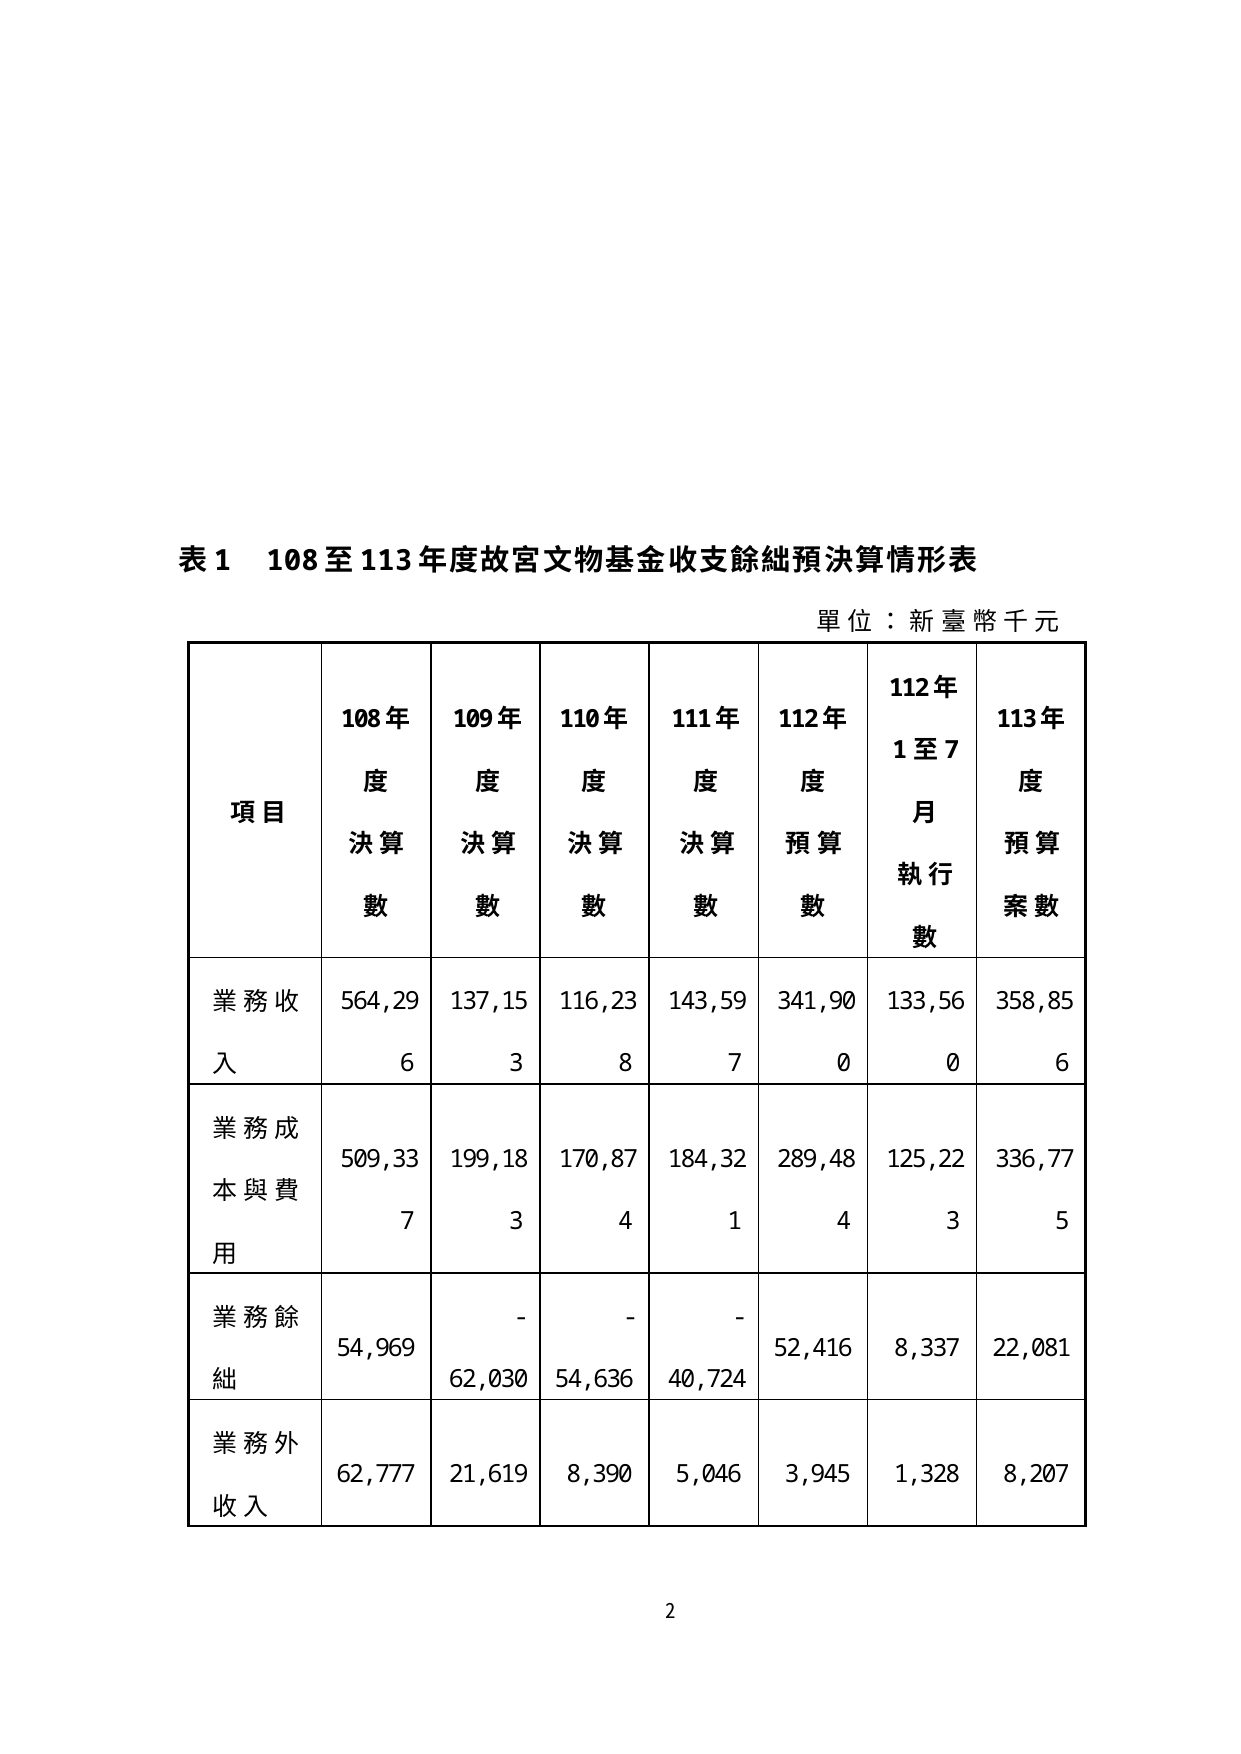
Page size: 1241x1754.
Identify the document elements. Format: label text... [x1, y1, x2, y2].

table_cell 125,223 [868, 1085, 976, 1272]
table_cell 8,390 [541, 1400, 648, 1525]
table_cell 184,321 [650, 1085, 758, 1272]
table_header 項目 [190, 644, 321, 956]
table_cell 21,619 [432, 1400, 539, 1525]
table_cell 業務餘絀 [190, 1274, 321, 1398]
table_cell 358,856 [977, 958, 1084, 1083]
table_cell 業務外收入 [190, 1400, 321, 1525]
table_cell 509,337 [322, 1085, 430, 1272]
table_cell 3,945 [759, 1400, 867, 1525]
table_header 111年度 決算數 [650, 644, 758, 956]
table_header 110年度 決算數 [541, 644, 648, 956]
text 單位：新臺幣千元 [236, 578, 1063, 641]
table_cell 1,328 [868, 1400, 976, 1525]
table_cell 8,337 [868, 1274, 976, 1398]
table_cell 8,207 [977, 1400, 1084, 1525]
table_cell 341,900 [759, 958, 867, 1083]
table_cell 289,484 [759, 1085, 867, 1272]
table_cell 5,046 [650, 1400, 758, 1525]
table_header 113年度 預算案數 [977, 644, 1084, 956]
table_header 109年度 決算數 [432, 644, 539, 956]
table_cell 564,296 [322, 958, 430, 1083]
table_cell -40,724 [650, 1274, 758, 1398]
table_cell -62,030 [432, 1274, 539, 1398]
table_cell 336,775 [977, 1085, 1084, 1272]
table_cell 116,238 [541, 958, 648, 1083]
table_cell 199,183 [432, 1085, 539, 1272]
table_cell 業務收入 [190, 958, 321, 1083]
table_cell 54,969 [322, 1274, 430, 1398]
table_cell 143,597 [650, 958, 758, 1083]
table_cell 業務成本與費用 [190, 1085, 321, 1272]
table_header 108年度 決算數 [322, 644, 430, 956]
table_header 112年 1至7月 執行數 [868, 644, 976, 956]
table_cell 133,560 [868, 958, 976, 1083]
text 表1 108至113年度故宮文物基金收支餘絀預決算情形表 [177, 516, 1063, 578]
table_cell 62,777 [322, 1400, 430, 1525]
table_header 112年度 預算數 [759, 644, 867, 956]
table_cell 52,416 [759, 1274, 867, 1398]
table_cell 170,874 [541, 1085, 648, 1272]
table_cell -54,636 [541, 1274, 648, 1398]
table_cell 137,153 [432, 958, 539, 1083]
table_cell 22,081 [977, 1274, 1084, 1398]
